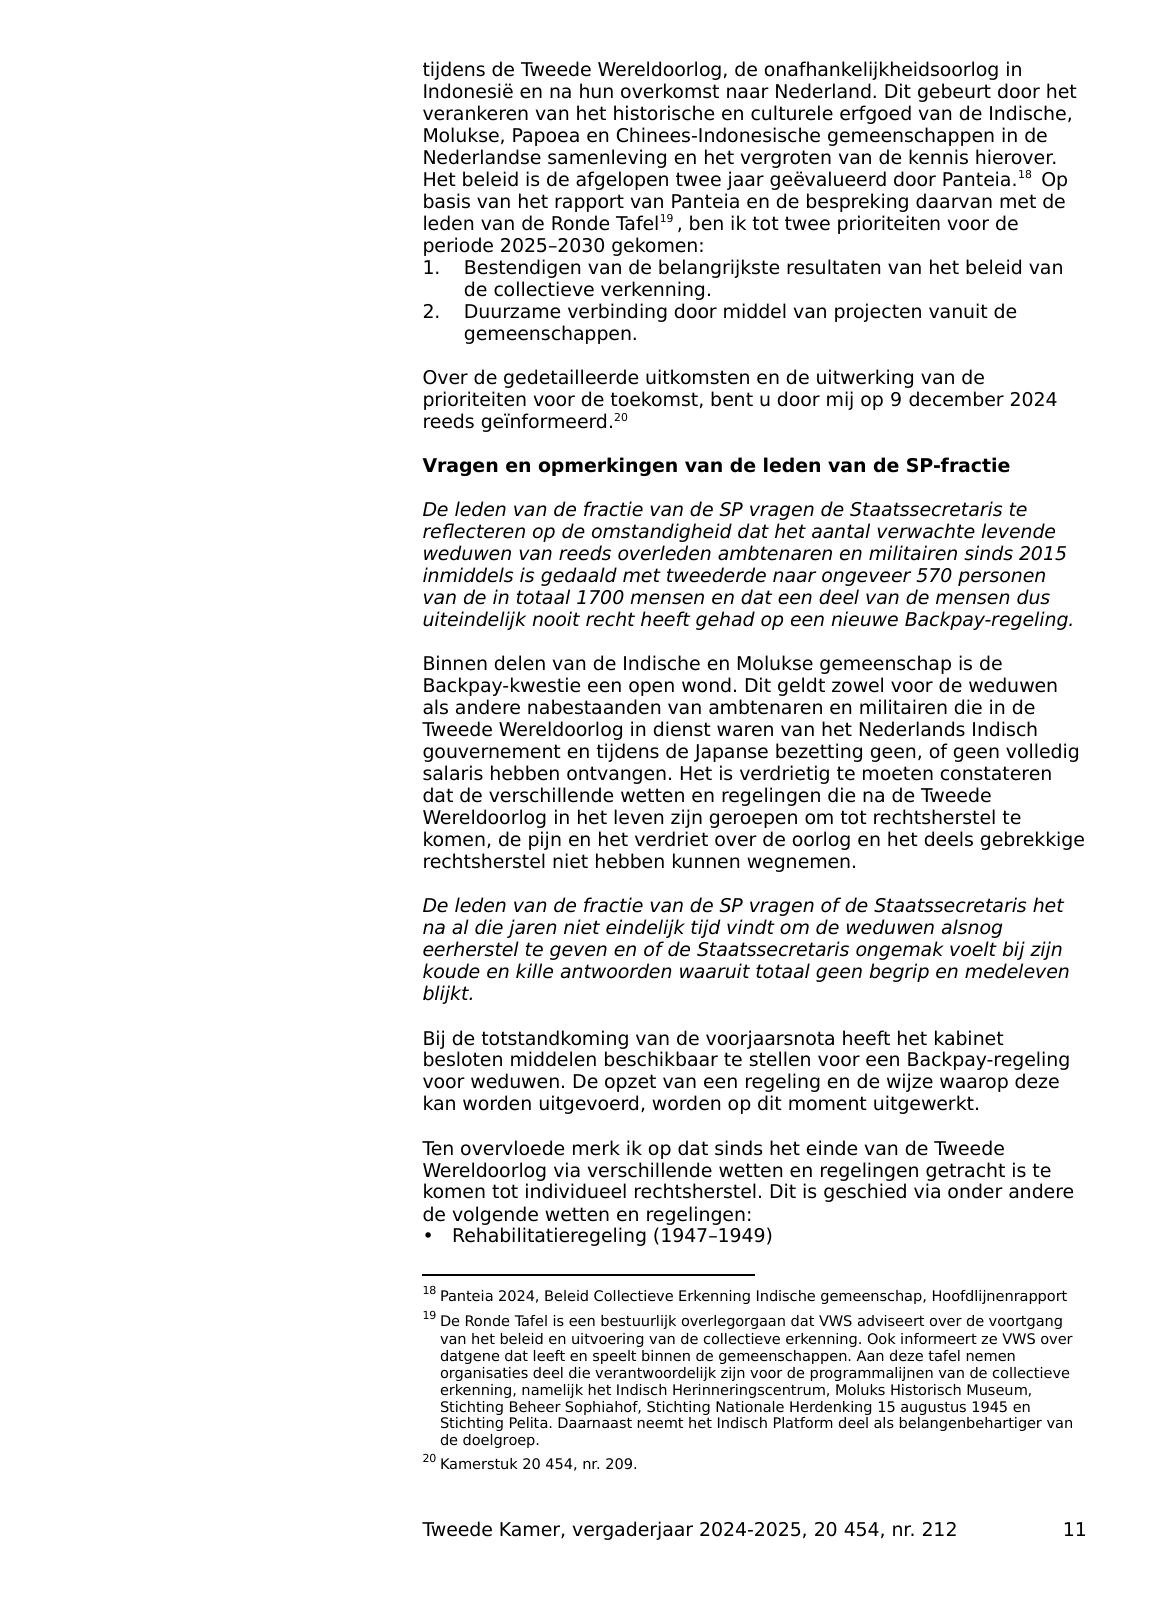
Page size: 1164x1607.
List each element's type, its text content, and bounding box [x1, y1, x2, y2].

text Bij de totstandkoming van de voorjaarsnota heeft het kabinet besloten middelen beschikbaar te stellen voor een Backpay-regeling voor weduwen. De opzet van een regeling en de wijze waarop deze kan worden uitgevoerd, worden op dit moment uitgewerkt. [422, 1027, 1087, 1115]
text De Ronde Tafel is een bestuurlijk overlegorgaan dat VWS adviseert over de voortgang van het beleid en uitvoering van de collectieve erkenning. Ook informeert ze VWS over datgene dat leeft en speelt binnen de gemeenschappen. Aan deze tafel nemen organisaties deel die verantwoordelijk zijn voor de programmalijnen van de collectieve erkenning, namelijk het Indisch Herinneringscentrum, Moluks Historisch Museum, Stichting Beheer Sophiahof, Stichting Nationale Herdenking 15 augustus 1945 en Stichting Pelita. Daarnaast neemt het Indisch Platform deel als belangenbehartiger van de doelgroep. [422, 1309, 1087, 1449]
text De leden van de fractie van de SP vragen de Staatssecretaris te reflecteren op de omstandigheid dat het aantal verwachte levende weduwen van reeds overleden ambtenaren en militairen sinds 2015 inmiddels is gedaald met tweederde naar ongeveer 570 personen van de in totaal 1700 mensen en dat een deel van de mensen dus uiteindelijk nooit recht heeft gehad op een nieuwe Backpay-regeling. [422, 499, 1087, 631]
text Kamerstuk 20 454, nr. 209. [422, 1452, 1087, 1474]
text Panteia 2024, Beleid Collectieve Erkenning Indische gemeenschap, Hoofdlijnenrapport [422, 1284, 1087, 1306]
text Over de gedetailleerde uitkomsten en de uitwerking van de prioriteiten voor de toekomst, bent u door mij op 9 december 2024 reeds geïnformeerd. [422, 367, 1087, 433]
text tijdens de Tweede Wereldoorlog, de onafhankelijkheidsoorlog in Indonesië en na hun overkomst naar Nederland. Dit gebeurt door het verankeren van het historische en culturele erfgoed van de Indische, Molukse, Papoea en Chinees-Indonesische gemeenschappen in de Nederlandse samenleving en het vergroten van de kennis hierover. Het beleid is de afgelopen twee jaar geëvalueerd door Panteia. Op basis van het rapport van Panteia en de bespreking daarvan met de leden van de Ronde Tafel, ben ik tot twee prioriteiten voor de periode 2025–2030 gekomen: [422, 59, 1087, 257]
text 2. Duurzame verbinding door middel van projecten vanuit de gemeenschappen. [422, 301, 1087, 345]
text Ten overvloede merk ik op dat sinds het einde van de Tweede Wereldoorlog via verschillende wetten en regelingen getracht is te komen tot individueel rechtsherstel. Dit is geschied via onder andere de volgende wetten en regelingen: [422, 1137, 1087, 1225]
text De leden van de fractie van de SP vragen of de Staatssecretaris het na al die jaren niet eindelijk tijd vindt om de weduwen alsnog eerherstel te geven en of de Staatssecretaris ongemak voelt bij zijn koude en kille antwoorden waaruit totaal geen begrip en medeleven blijkt. [422, 895, 1087, 1005]
subtitle Vragen en opmerkingen van de leden van de SP-fractie [422, 455, 1087, 477]
text • Rehabilitatieregeling (1947–1949) [422, 1225, 1087, 1247]
text 1. Bestendigen van de belangrijkste resultaten van het beleid van de collectieve verkenning. [422, 257, 1087, 301]
text Binnen delen van de Indische en Molukse gemeenschap is de Backpay-kwestie een open wond. Dit geldt zowel voor de weduwen als andere nabestaanden van ambtenaren en militairen die in de Tweede Wereldoorlog in dienst waren van het Nederlands Indisch gouvernement en tijdens de Japanse bezetting geen, of geen volledig salaris hebben ontvangen. Het is verdrietig te moeten constateren dat de verschillende wetten en regelingen die na de Tweede Wereldoorlog in het leven zijn geroepen om tot rechtsherstel te komen, de pijn en het verdriet over de oorlog en het deels gebrekkige rechtsherstel niet hebben kunnen wegnemen. [422, 653, 1087, 873]
